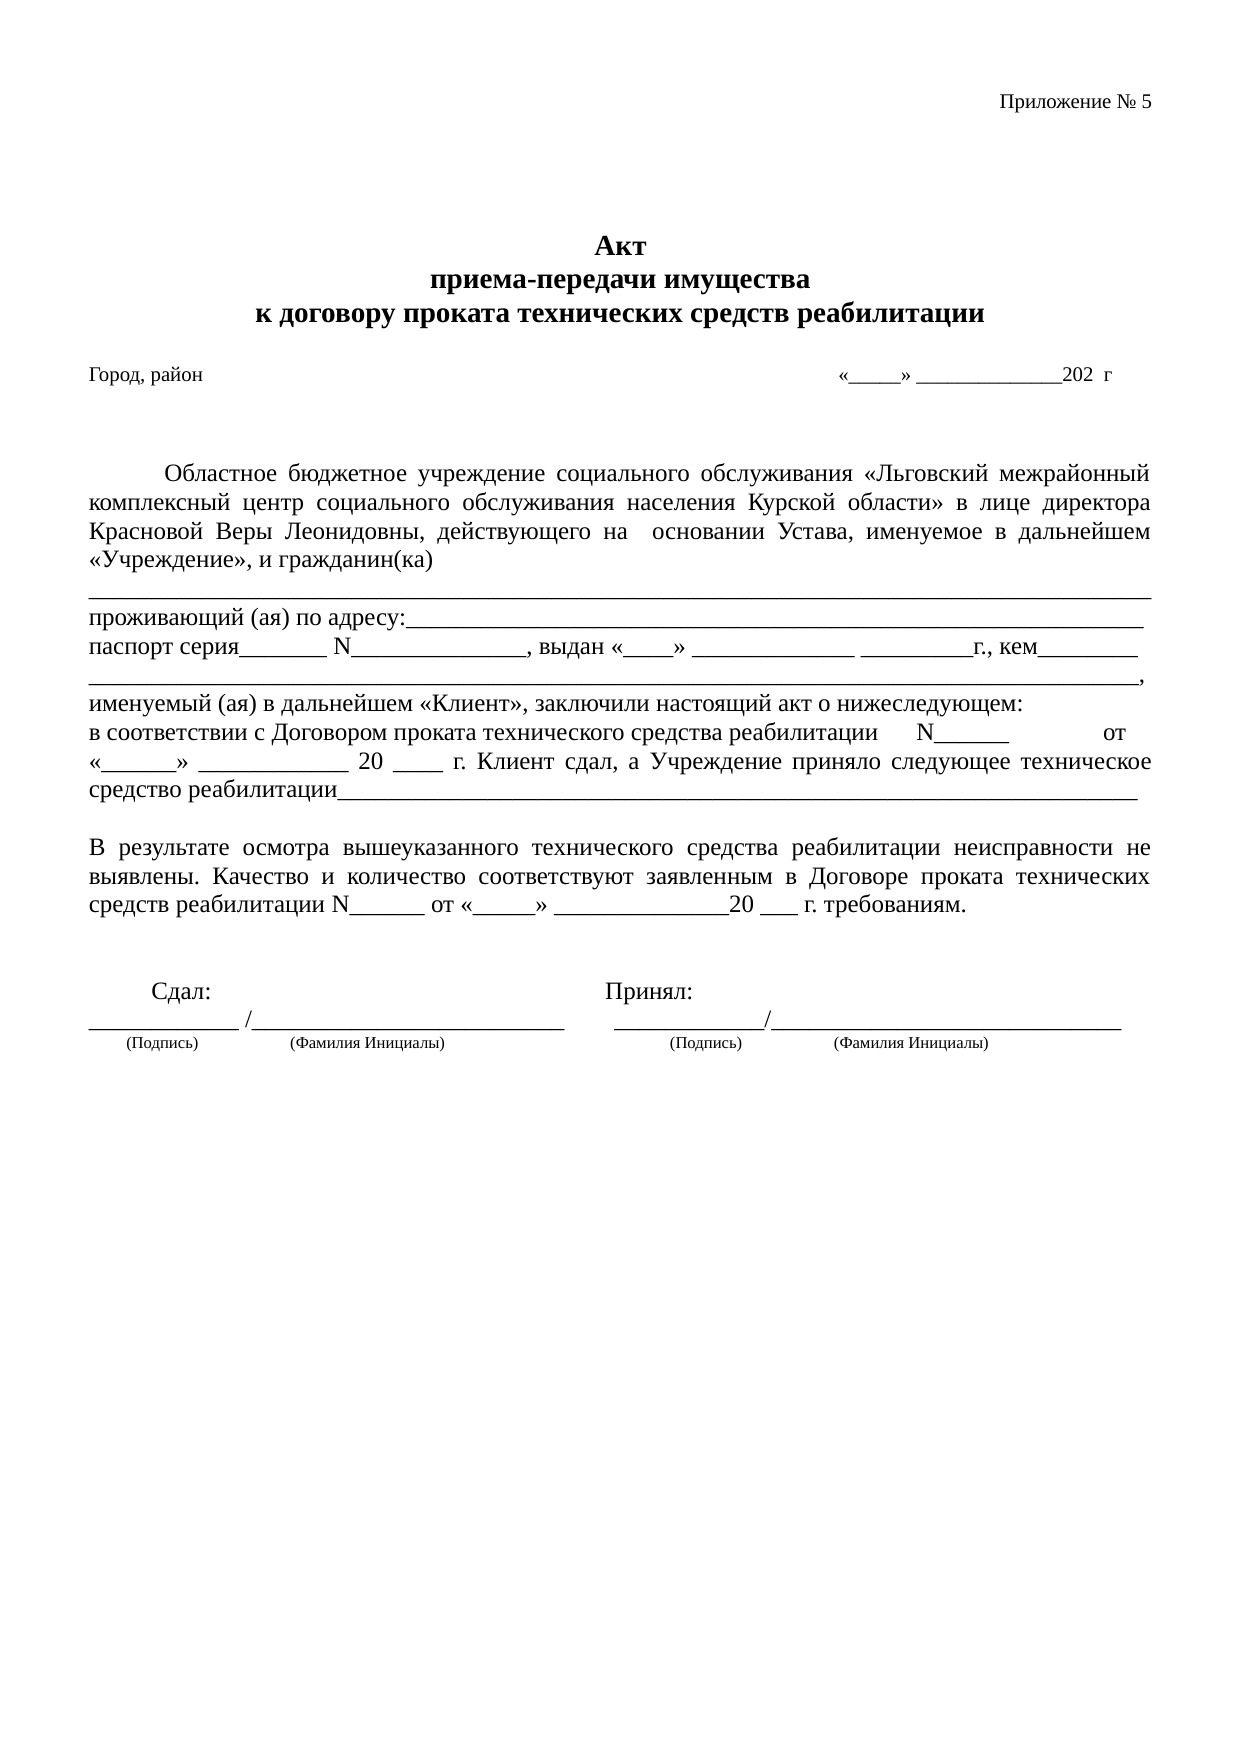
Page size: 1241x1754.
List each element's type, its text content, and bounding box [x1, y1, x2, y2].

text Областное бюджетное учреждение социального обслуживания «Льговский межрайонный комплексный центр социального обслуживания населения Курской области» в лице директора Красновой Веры Леонидовны, действующего на основании Устава, именуемое в дальнейшем «Учреждение», и гражданин(ка) [88, 458, 1152, 573]
text в соответствии с Договором проката технического средства реабилитации N______ от [88, 717, 1152, 746]
text _____________________________________________________________________________________ [88, 573, 1152, 602]
text проживающий (ая) по адресу:___________________________________________________________ [88, 602, 1152, 631]
text Акт [88, 228, 1152, 261]
text ____________________________________________________________________________________, [88, 659, 1152, 688]
text «______» ____________ 20 ____ г. Клиент сдал, а Учреждение приняло следующее техническое средство реабилитации________________________________________________________________ [88, 746, 1152, 803]
text приема-передачи имущества [88, 261, 1152, 295]
text паспорт серия_______ N______________, выдан «____» _____________ _________г., кем________ [88, 631, 1152, 659]
text именуемый (ая) в дальнейшем «Клиент», заключили настоящий акт о нижеследующем: [88, 688, 1152, 717]
text ____________ /_________________________ ____________/____________________________ [88, 1004, 1152, 1033]
text Приложение № 5 [88, 88, 1152, 113]
text В результате осмотра вышеуказанного технического средства реабилитации неисправности не выявлены. Качество и количество соответствуют заявленным в Договоре проката технических средств реабилитации N______ от «_____» ______________20 ___ г. требованиям. [88, 832, 1152, 918]
text Сдал: Принял: [88, 976, 1152, 1004]
text Город, район «_____» ______________202 г [88, 362, 1152, 386]
text к договору проката технических средств реабилитации [88, 295, 1152, 328]
text (Подпись) (Фамилия Инициалы) (Подпись) (Фамилия Инициалы) [88, 1033, 1152, 1052]
